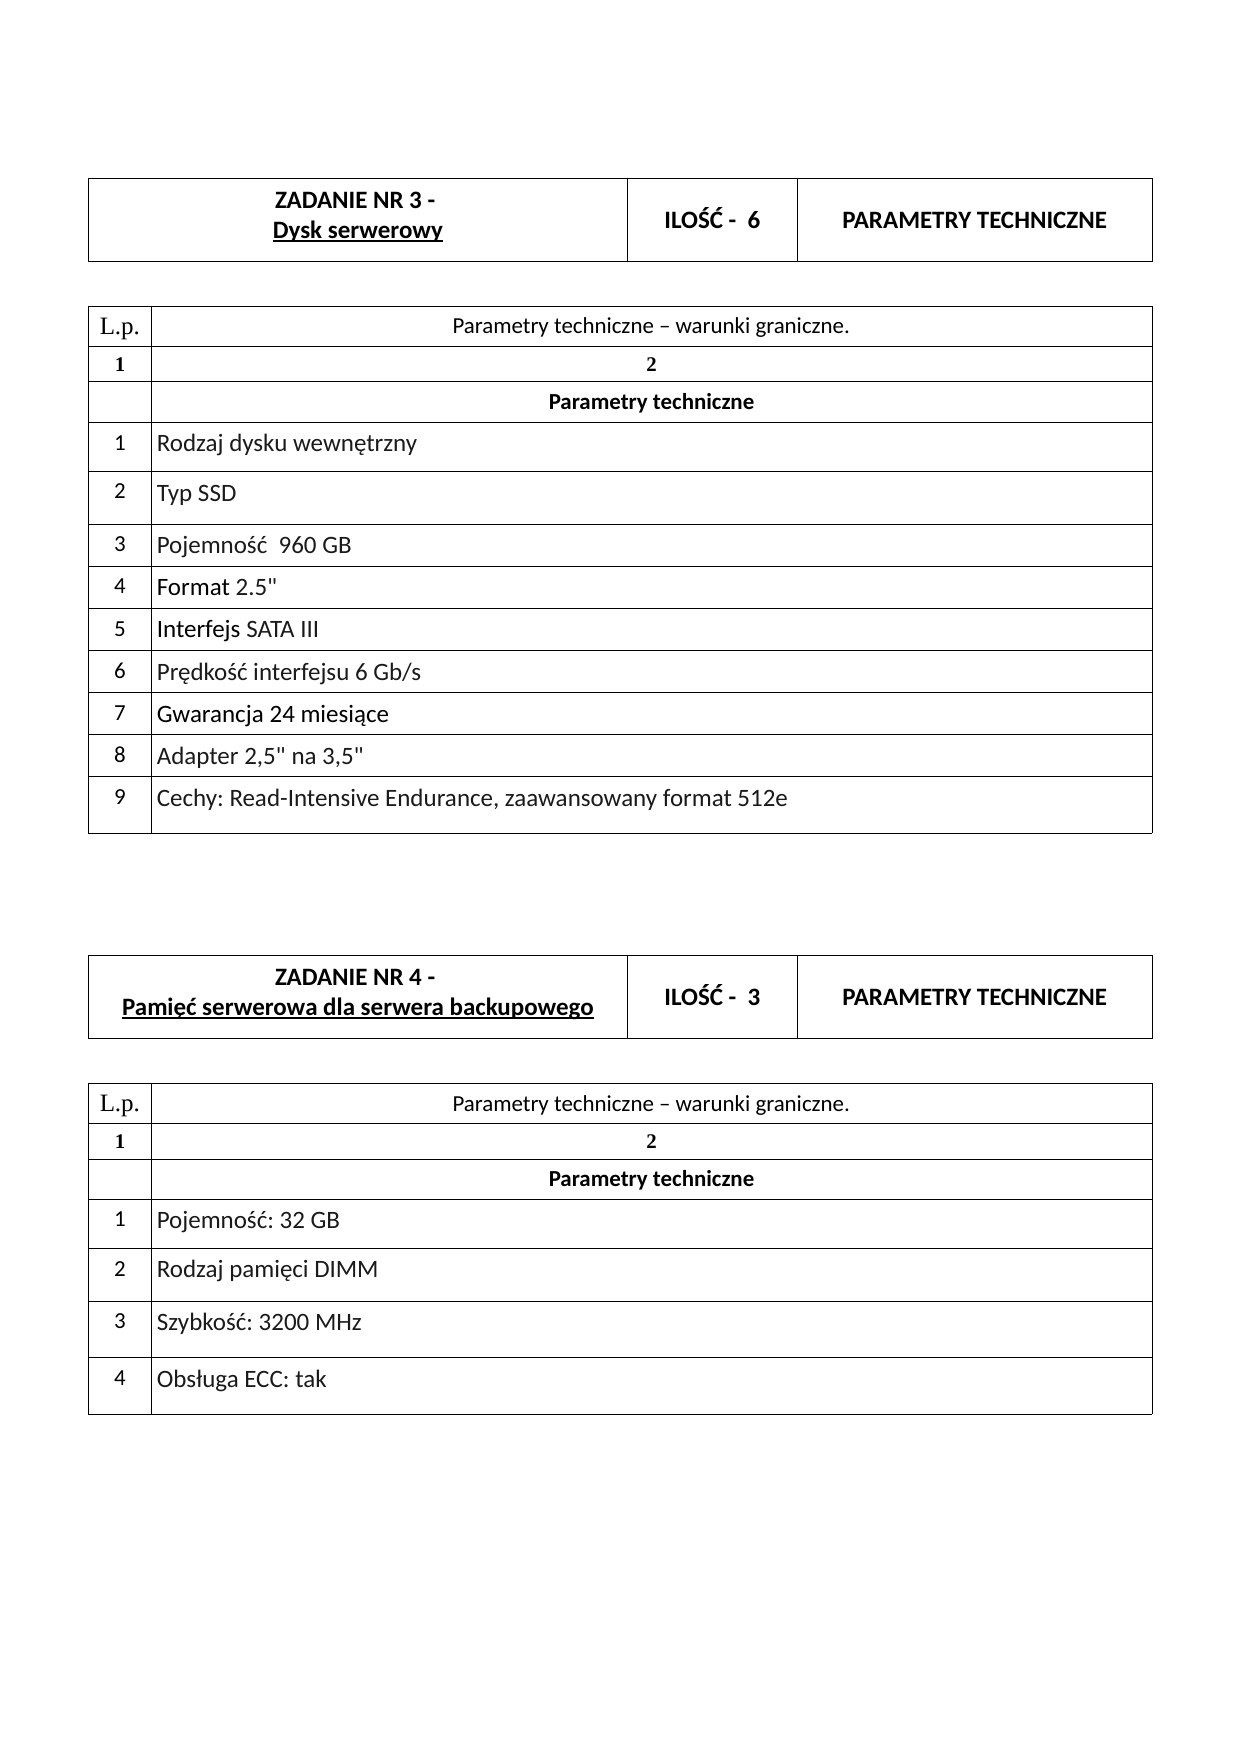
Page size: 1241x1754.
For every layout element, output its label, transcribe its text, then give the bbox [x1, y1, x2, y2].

table_cell Format 2.5" [152, 567, 1152, 608]
table_cell Prędkość interfejsu 6 Gb/s [152, 651, 1152, 692]
table_cell 1 [89, 1124, 151, 1158]
table_cell 5 [89, 609, 151, 650]
table_cell Szybkość: 3200 MHz [152, 1302, 1152, 1357]
table_cell 6 [89, 651, 151, 692]
table_header ZADANIE NR 3 - Dysk serwerowy [89, 179, 627, 261]
table_cell Parametry techniczne [152, 1160, 1152, 1199]
table_cell Rodzaj pamięci DIMM [152, 1249, 1152, 1301]
table_header ILOŚĆ - 6 [628, 179, 797, 261]
table_cell 7 [89, 693, 151, 734]
table_header L.p. [89, 307, 151, 346]
table_header L.p. [89, 1084, 151, 1123]
table_cell 4 [89, 567, 151, 608]
table_cell Parametry techniczne [152, 382, 1152, 422]
table_cell 8 [89, 735, 151, 776]
table_cell 2 [89, 472, 151, 524]
table_cell Cechy: Read-Intensive Endurance, zaawansowany format 512e [152, 777, 1152, 833]
table_cell 1 [89, 1200, 151, 1248]
table_cell 4 [89, 1358, 151, 1414]
table_cell 2 [152, 1124, 1152, 1158]
table_cell 1 [89, 423, 151, 471]
table_cell Interfejs SATA III [152, 609, 1152, 650]
table_cell 1 [89, 347, 151, 381]
table_cell Gwarancja 24 miesiące [152, 693, 1152, 734]
table_cell Rodzaj dysku wewnętrzny [152, 423, 1152, 471]
table_cell Adapter 2,5" na 3,5" [152, 735, 1152, 776]
table_cell Obsługa ECC: tak [152, 1358, 1152, 1414]
table_header PARAMETRY TECHNICZNE [798, 956, 1152, 1038]
table_header ILOŚĆ - 3 [628, 956, 797, 1038]
table_cell 3 [89, 525, 151, 566]
table_header Parametry techniczne – warunki graniczne. [152, 1084, 1152, 1123]
table_header Parametry techniczne – warunki graniczne. [152, 307, 1152, 346]
table_cell [89, 1160, 151, 1199]
table_header PARAMETRY TECHNICZNE [798, 179, 1152, 261]
table_cell 9 [89, 777, 151, 833]
table_cell Typ SSD [152, 472, 1152, 524]
table_cell 2 [89, 1249, 151, 1301]
table_cell 3 [89, 1302, 151, 1357]
table_cell Pojemność: 32 GB [152, 1200, 1152, 1248]
table_cell 2 [152, 347, 1152, 381]
table_header ZADANIE NR 4 - Pamięć serwerowa dla serwera backupowego [89, 956, 627, 1038]
table_cell Pojemność 960 GB [152, 525, 1152, 566]
table_cell [89, 382, 151, 422]
